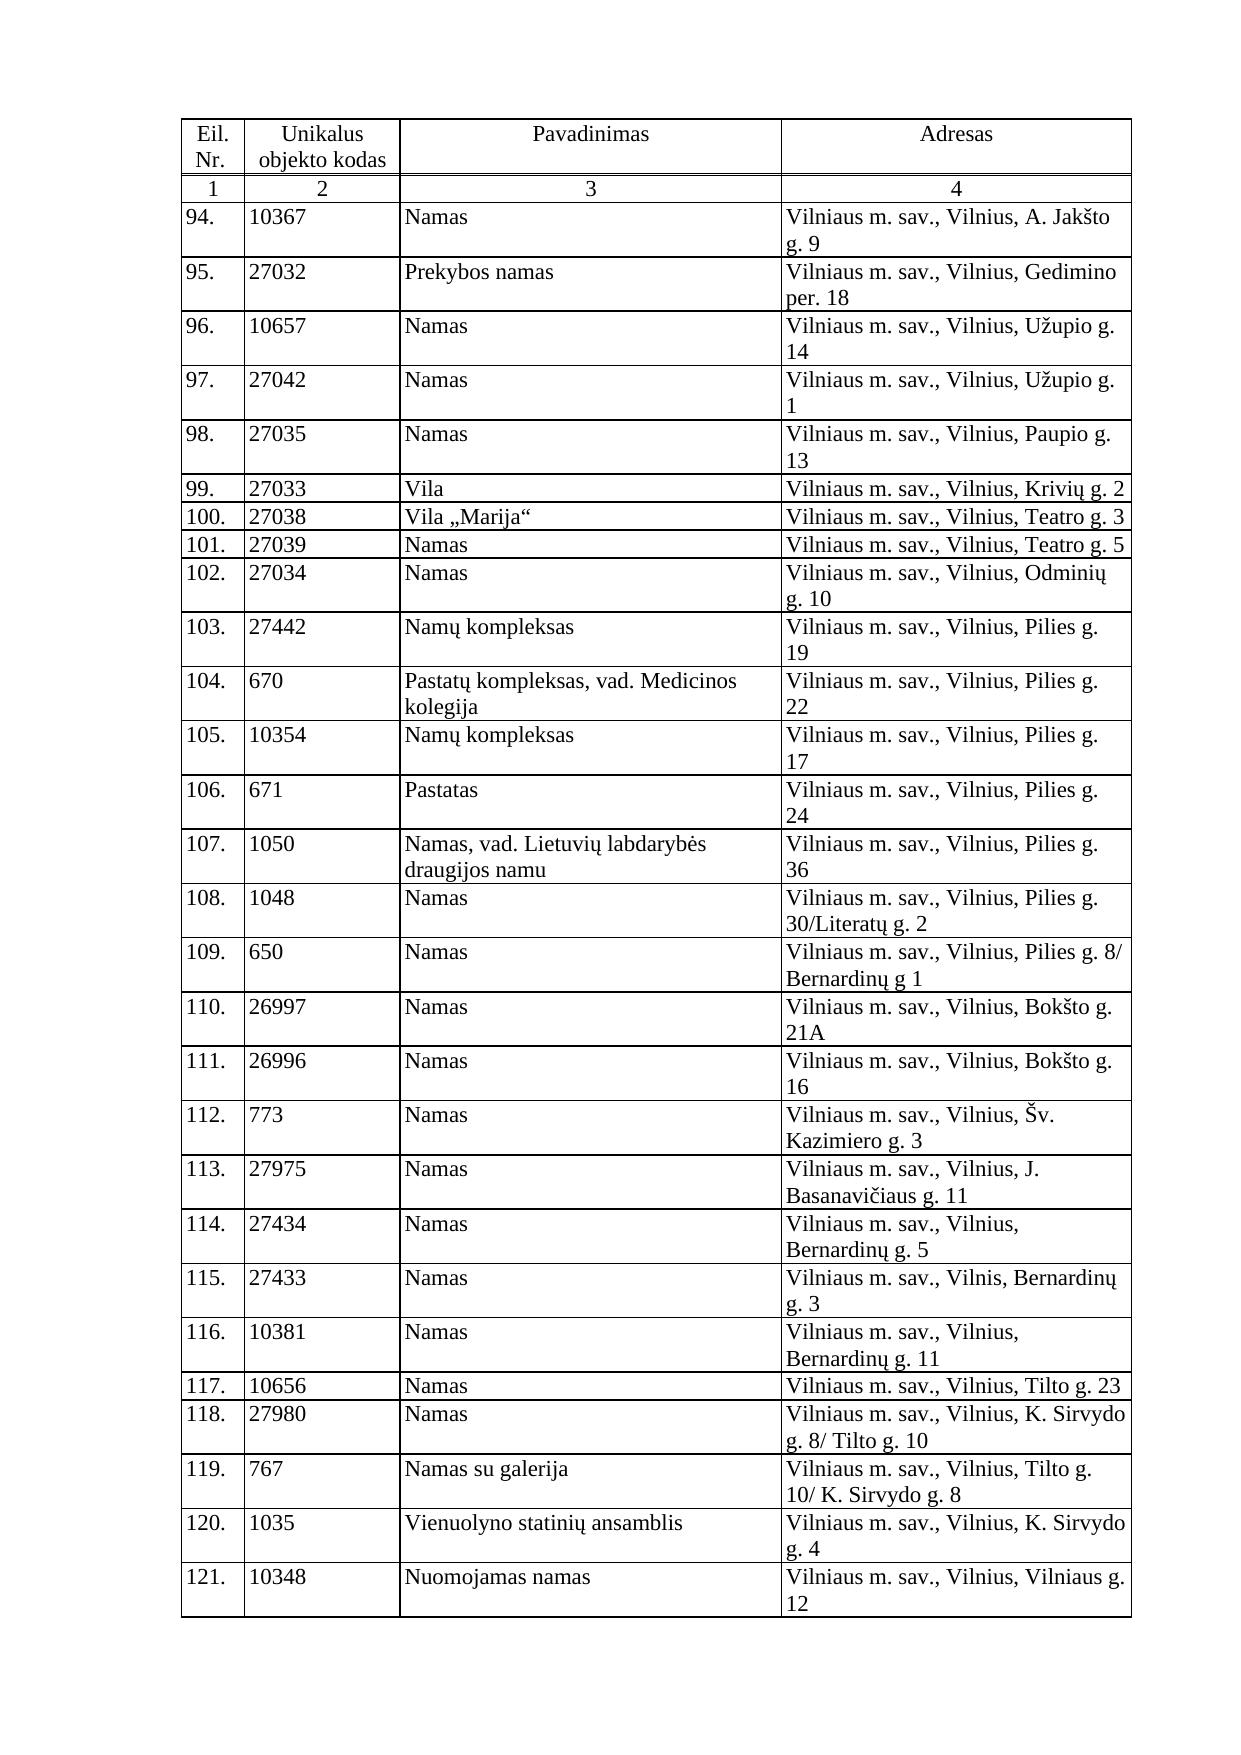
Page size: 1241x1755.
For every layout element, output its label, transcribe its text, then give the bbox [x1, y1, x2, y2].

table_cell 27035 [245, 421, 399, 473]
table_cell Vilniaus m. sav., Vilnius, Tilto g. 10/ K. Sirvydo g. 8 [782, 1455, 1131, 1507]
table_cell 120. [182, 1509, 244, 1562]
table_cell Namų kompleksas [401, 613, 781, 666]
table_cell Vilniaus m. sav., Vilnius, Gedimino per. 18 [782, 258, 1131, 310]
table_cell Vilniaus m. sav., Vilnius, Pilies g. 24 [782, 776, 1131, 828]
table_cell 105. [182, 721, 244, 774]
table_cell Namas [401, 1264, 781, 1317]
table_cell Namų kompleksas [401, 721, 781, 774]
table_cell 2 [245, 176, 399, 202]
table_cell 27038 [245, 503, 399, 529]
table_cell 27034 [245, 559, 399, 611]
table_cell Vilniaus m. sav., Vilnius, Pilies g. 22 [782, 667, 1131, 720]
table_cell 670 [245, 667, 399, 720]
table_cell Vilniaus m. sav., Vilnius, Teatro g. 3 [782, 503, 1131, 529]
table_cell Namas [401, 531, 781, 557]
table_header Unikalus objekto kodas [245, 120, 399, 172]
table_cell 1035 [245, 1509, 399, 1562]
table_cell Vilniaus m. sav., Vilnius, Pilies g. 8/ Bernardinų g 1 [782, 938, 1131, 991]
table_cell 4 [782, 176, 1131, 202]
table_cell Namas [401, 559, 781, 611]
table_cell 10381 [245, 1318, 399, 1371]
table_cell 27975 [245, 1156, 399, 1208]
table_cell Vilniaus m. sav., Vilnius, K. Sirvydo g. 4 [782, 1509, 1131, 1562]
table_cell Vilniaus m. sav., Vilnius, Bokšto g. 21A [782, 993, 1131, 1045]
table_cell 650 [245, 938, 399, 991]
table_cell 3 [401, 176, 781, 202]
table_cell Vilniaus m. sav., Vilnius, Odminių g. 10 [782, 559, 1131, 611]
table_cell Namas [401, 884, 781, 937]
table_header Eil. Nr. [182, 120, 244, 172]
table_cell 115. [182, 1264, 244, 1317]
table_cell Vilniaus m. sav., Vilnius, Bernardinų g. 5 [782, 1210, 1131, 1262]
table_cell 10367 [245, 203, 399, 256]
table_cell 108. [182, 884, 244, 937]
table_cell Vilniaus m. sav., Vilnius, Užupio g. 1 [782, 366, 1131, 419]
table_cell Vilniaus m. sav., Vilnius, Pilies g. 19 [782, 613, 1131, 666]
table_cell Vilniaus m. sav., Vilnius, Tilto g. 23 [782, 1373, 1131, 1399]
table_cell Namas su galerija [401, 1455, 781, 1507]
table_cell Vilniaus m. sav., Vilnis, Bernardinų g. 3 [782, 1264, 1131, 1317]
table_cell 1050 [245, 830, 399, 883]
table_cell Vilniaus m. sav., Vilnius, Šv. Kazimiero g. 3 [782, 1101, 1131, 1154]
table_cell Vilniaus m. sav., Vilnius, A. Jakšto g. 9 [782, 203, 1131, 256]
table_cell 104. [182, 667, 244, 720]
table_cell Namas, vad. Lietuvių labdarybės draugijos namu [401, 830, 781, 883]
table_cell 26996 [245, 1047, 399, 1100]
table_cell Vilniaus m. sav., Vilnius, J. Basanavičiaus g. 11 [782, 1156, 1131, 1208]
table_cell Nuomojamas namas [401, 1563, 781, 1616]
table_cell 121. [182, 1563, 244, 1616]
table_cell Namas [401, 1318, 781, 1371]
table_cell Vilniaus m. sav., Vilnius, Užupio g. 14 [782, 312, 1131, 365]
table_cell 773 [245, 1101, 399, 1154]
table_cell 99. [182, 475, 244, 501]
table_cell 116. [182, 1318, 244, 1371]
table_cell 94. [182, 203, 244, 256]
table_cell Vilniaus m. sav., Vilnius, Bernardinų g. 11 [782, 1318, 1131, 1371]
table_cell 10656 [245, 1373, 399, 1399]
table_cell 107. [182, 830, 244, 883]
table_cell 27039 [245, 531, 399, 557]
table_cell 27433 [245, 1264, 399, 1317]
table_cell 95. [182, 258, 244, 310]
table_cell 27033 [245, 475, 399, 501]
table_cell 119. [182, 1455, 244, 1507]
table_cell Prekybos namas [401, 258, 781, 310]
table_cell Namas [401, 1156, 781, 1208]
table_cell 10354 [245, 721, 399, 774]
table_cell Vilniaus m. sav., Vilnius, Vilniaus g. 12 [782, 1563, 1131, 1616]
table_cell Namas [401, 1101, 781, 1154]
table_cell Vilniaus m. sav., Vilnius, Bokšto g. 16 [782, 1047, 1131, 1100]
table_cell 27042 [245, 366, 399, 419]
table_cell 1048 [245, 884, 399, 937]
table_cell 97. [182, 366, 244, 419]
table_cell 109. [182, 938, 244, 991]
table_cell Vilniaus m. sav., Vilnius, Pilies g. 17 [782, 721, 1131, 774]
table_cell Namas [401, 993, 781, 1045]
table_cell 27980 [245, 1401, 399, 1453]
table_cell 1 [182, 176, 244, 202]
table_cell 103. [182, 613, 244, 666]
table_cell 113. [182, 1156, 244, 1208]
table_cell 118. [182, 1401, 244, 1453]
table_header Pavadinimas [401, 120, 781, 172]
table_cell Vila [401, 475, 781, 501]
table_cell 117. [182, 1373, 244, 1399]
table_cell 767 [245, 1455, 399, 1507]
table_cell Vienuolyno statinių ansamblis [401, 1509, 781, 1562]
table_cell Vilniaus m. sav., Vilnius, K. Sirvydo g. 8/ Tilto g. 10 [782, 1401, 1131, 1453]
table_cell Namas [401, 312, 781, 365]
table_cell 27032 [245, 258, 399, 310]
table_cell 98. [182, 421, 244, 473]
table_cell Namas [401, 1210, 781, 1262]
table_cell 10348 [245, 1563, 399, 1616]
table_cell Vila „Marija“ [401, 503, 781, 529]
table_cell 26997 [245, 993, 399, 1045]
table_cell Pastatų kompleksas, vad. Medicinos kolegija [401, 667, 781, 720]
table_cell 671 [245, 776, 399, 828]
table_cell 111. [182, 1047, 244, 1100]
table_cell Vilniaus m. sav., Vilnius, Krivių g. 2 [782, 475, 1131, 501]
table_cell 114. [182, 1210, 244, 1262]
table_cell 10657 [245, 312, 399, 365]
table_cell Namas [401, 1373, 781, 1399]
table_cell 27442 [245, 613, 399, 666]
table_cell Namas [401, 1401, 781, 1453]
table_cell 96. [182, 312, 244, 365]
table_cell Namas [401, 421, 781, 473]
table_cell 27434 [245, 1210, 399, 1262]
table_cell Vilniaus m. sav., Vilnius, Pilies g. 36 [782, 830, 1131, 883]
table_cell Namas [401, 203, 781, 256]
table_header Adresas [782, 120, 1131, 172]
table_cell 101. [182, 531, 244, 557]
table_cell 100. [182, 503, 244, 529]
table_cell Pastatas [401, 776, 781, 828]
table_cell Vilniaus m. sav., Vilnius, Teatro g. 5 [782, 531, 1131, 557]
table_cell Vilniaus m. sav., Vilnius, Paupio g. 13 [782, 421, 1131, 473]
table_cell Namas [401, 938, 781, 991]
table_cell 112. [182, 1101, 244, 1154]
table_cell Namas [401, 366, 781, 419]
table_cell 110. [182, 993, 244, 1045]
table_cell Namas [401, 1047, 781, 1100]
table_cell 106. [182, 776, 244, 828]
table_cell 102. [182, 559, 244, 611]
table_cell Vilniaus m. sav., Vilnius, Pilies g. 30/Literatų g. 2 [782, 884, 1131, 937]
